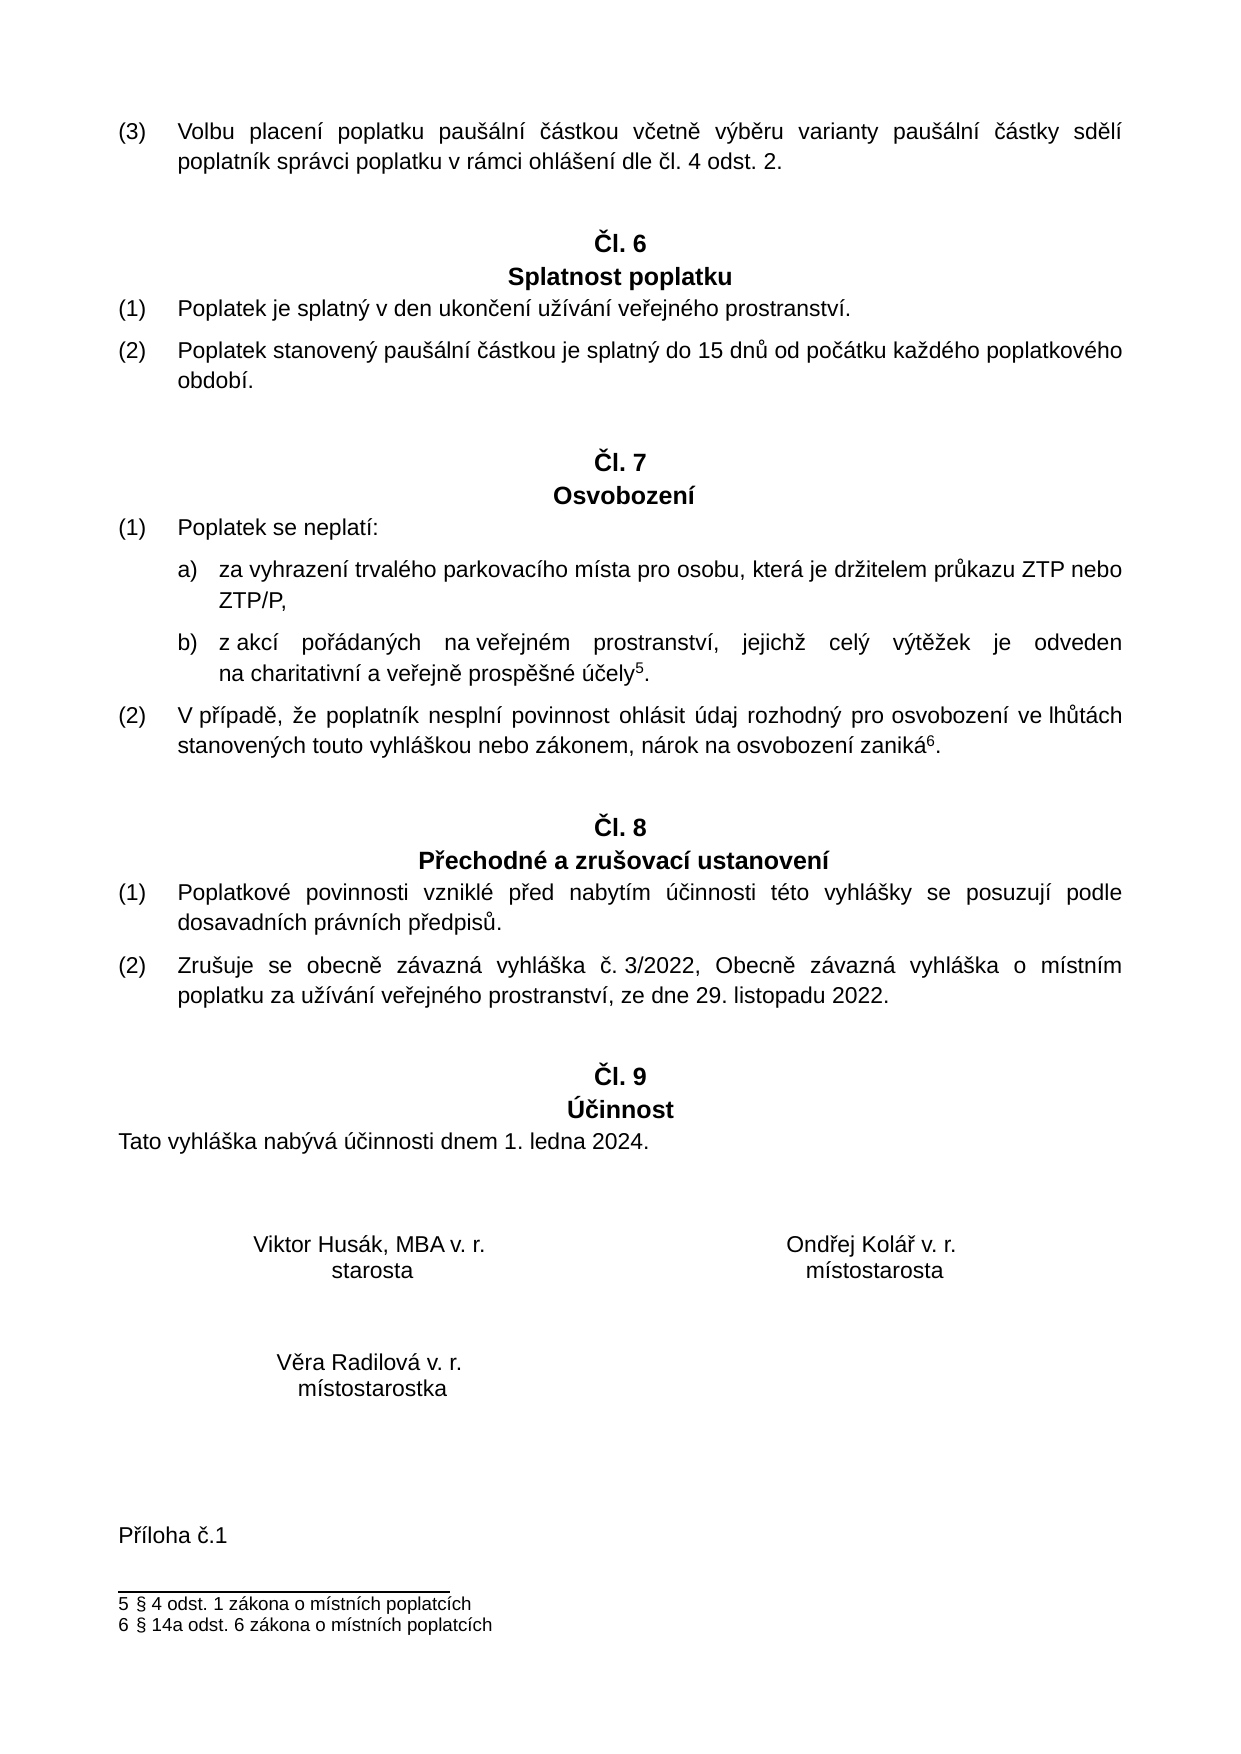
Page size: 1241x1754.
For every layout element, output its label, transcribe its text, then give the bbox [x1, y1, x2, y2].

text Příloha č.1 [118, 1522, 1122, 1548]
list za vyhrazení trvalého parkovacího místa pro osobu, která je držitelem průkazu ZTP nebo ZTP/P, [177, 556, 1122, 613]
subtitle Čl. 9 Účinnost [118, 1062, 1122, 1124]
list Poplatek se neplatí: [118, 514, 1122, 540]
table_cell [620, 1289, 1122, 1407]
text Tato vyhláška nabývá účinnosti dnem 1. ledna 2024. [118, 1128, 1122, 1154]
list Volbu placení poplatku paušální částkou včetně výběru varianty paušální částky sdělí poplatník správci poplatku v rámci ohlášení dle čl. 4 odst. 2. [118, 118, 1122, 175]
list z akcí pořádaných na veřejném prostranství, jejichž celý výtěžek je odveden na charitativní a veřejně prospěšné účely. [177, 629, 1122, 686]
table_header Viktor Husák, MBA v. r. starosta [118, 1171, 620, 1289]
subtitle Čl. 7 Osvobození [118, 448, 1122, 509]
subtitle Čl. 6 Splatnost poplatku [118, 228, 1122, 290]
list V případě, že poplatník nesplní povinnost ohlásit údaj rozhodný pro osvobození ve lhůtách stanovených touto vyhláškou nebo zákonem, nárok na osvobození zaniká. [118, 702, 1122, 759]
list Zrušuje se obecně závazná vyhláška č. 3/2022, Obecně závazná vyhláška o místním poplatku za užívání veřejného prostranství, ze dne 29. listopadu 2022. [118, 952, 1122, 1008]
subtitle Čl. 8 Přechodné a zrušovací ustanovení [118, 813, 1122, 874]
list § 14a odst. 6 zákona o místních poplatcích [118, 1614, 1122, 1635]
list Poplatek stanovený paušální částkou je splatný do 15 dnů od počátku každého poplatkového období. [118, 337, 1122, 394]
list Poplatkové povinnosti vzniklé před nabytím účinnosti této vyhlášky se posuzují podle dosavadních právních předpisů. [118, 879, 1122, 935]
list Poplatek je splatný v den ukončení užívání veřejného prostranství. [118, 294, 1122, 321]
list § 4 odst. 1 zákona o místních poplatcích [118, 1592, 1122, 1614]
table_cell Věra Radilová v. r. místostarostka [118, 1289, 620, 1407]
table_header Ondřej Kolář v. r. místostarosta [620, 1171, 1122, 1289]
